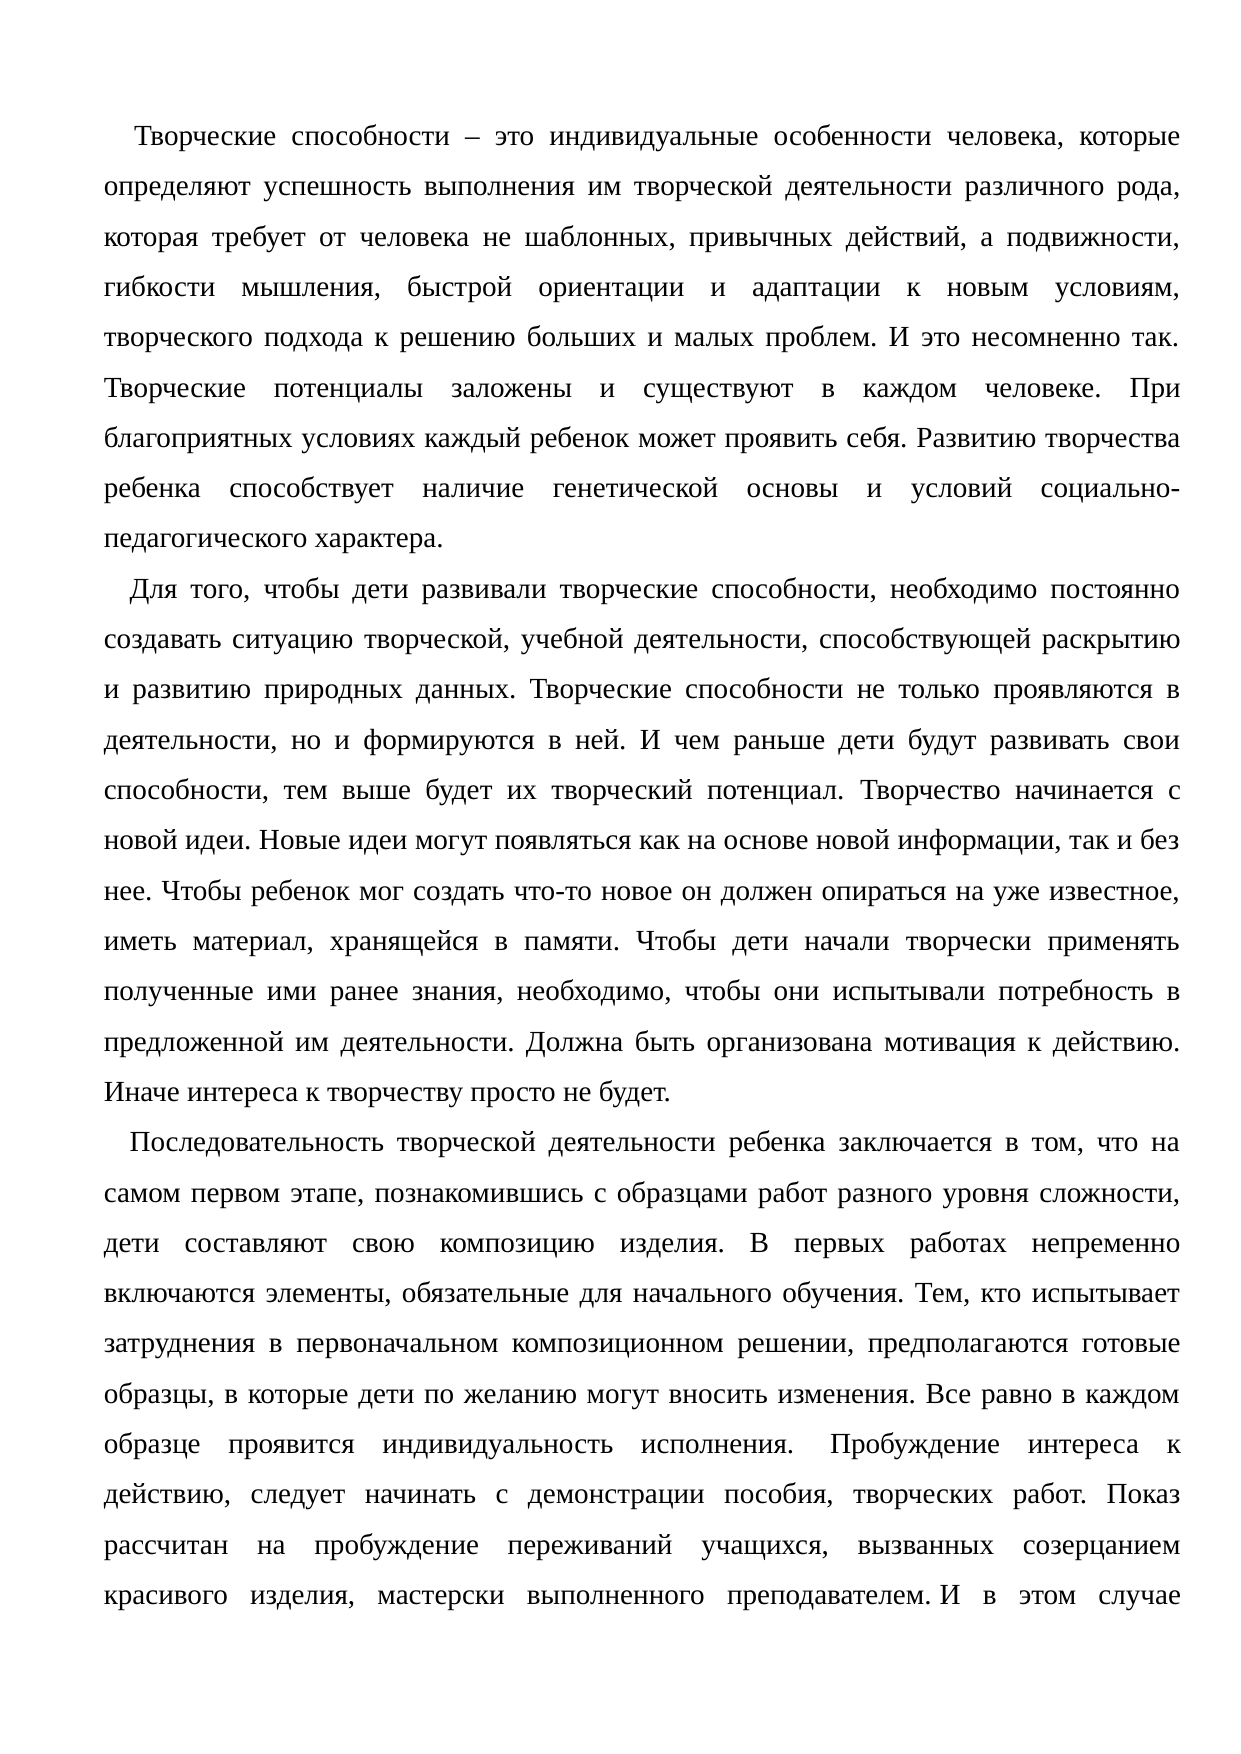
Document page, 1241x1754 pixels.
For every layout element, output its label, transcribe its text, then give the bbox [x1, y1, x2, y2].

text Творческие способности – это индивидуальные особенности человека, которые определяют успешность выполнения им творческой деятельности различного рода, которая требует от человека не шаблонных, привычных действий, а подвижности, гибкости мышления, быстрой ориентации и адаптации к новым условиям, творческого подхода к решению больших и малых проблем. И это несомненно так. Творческие потенциалы заложены и существуют в каждом человеке. При благоприятных условиях каждый ребенок может проявить себя. Развитию творчества ребенка способствует наличие генетической основы и условий социально-педагогического характера. [103, 118, 1181, 554]
text Для того, чтобы дети развивали творческие способности, необходимо постоянно создавать ситуацию творческой, учебной деятельности, способствующей раскрытию и развитию природных данных. Творческие способности не только проявляются в деятельности, но и формируются в ней. И чем раньше дети будут развивать свои способности, тем выше будет их творческий потенциал. Творчество начинается с новой идеи. Новые идеи могут появляться как на основе новой информации, так и без нее. Чтобы ребенок мог создать что-то новое он должен опираться на уже известное, иметь материал, хранящейся в памяти. Чтобы дети начали творчески применять полученные ими ранее знания, необходимо, чтобы они испытывали потребность в предложенной им деятельности. Должна быть организована мотивация к действию. Иначе интереса к творчеству просто не будет. [103, 571, 1181, 1108]
text Последовательность творческой деятельности ребенка заключается в том, что на самом первом этапе, познакомившись с образцами работ разного уровня сложности, дети составляют свою композицию изделия. В первых работах непременно включаются элементы, обязательные для начального обучения. Тем, кто испытывает затруднения в первоначальном композиционном решении, предполагаются готовые образцы, в которые дети по желанию могут вносить изменения. Все равно в каждом образце проявится индивидуальность исполнения. Пробуждение интереса к действию, следует начинать с демонстрации пособия, творческих работ. Показ рассчитан на пробуждение переживаний учащихся, вызванных созерцанием красивого изделия, мастерски выполненного преподавателем. И в этом случае [103, 1124, 1181, 1611]
